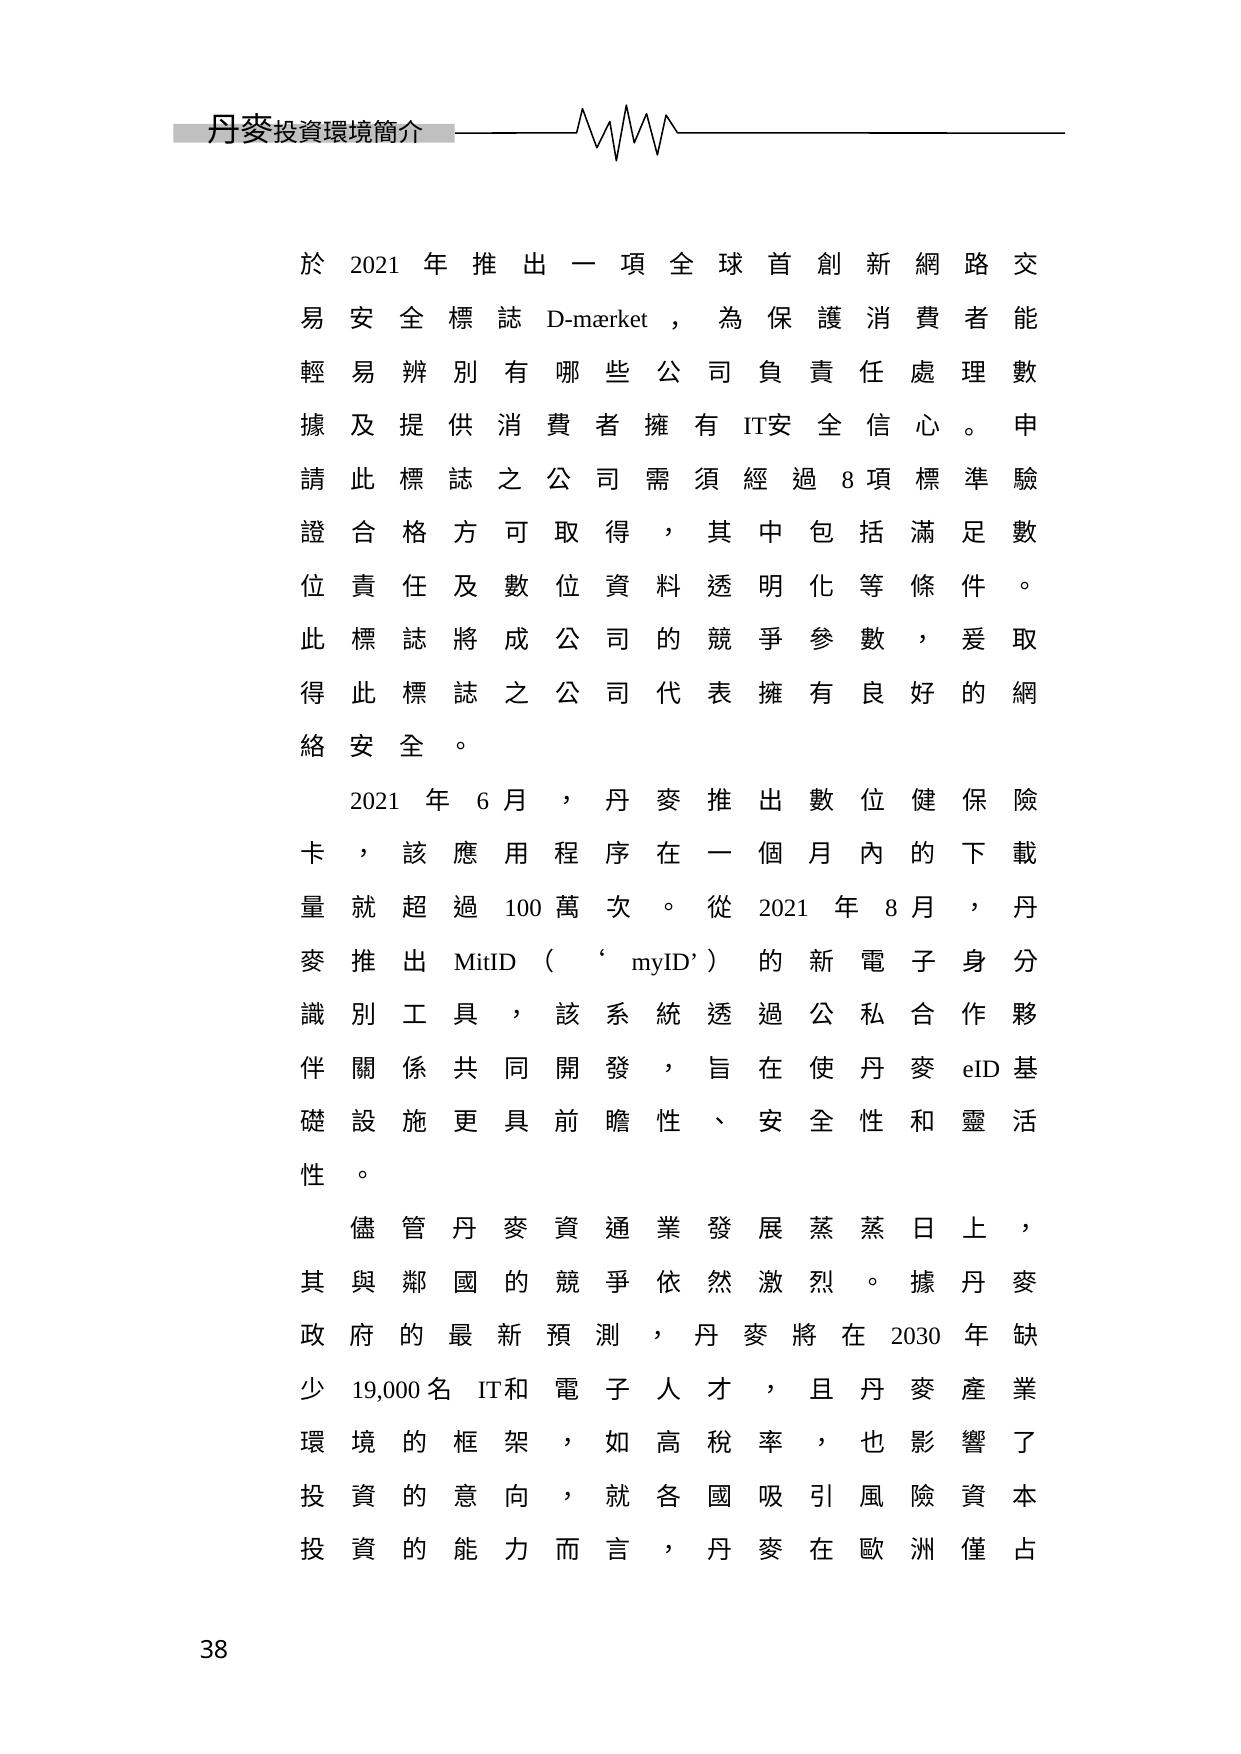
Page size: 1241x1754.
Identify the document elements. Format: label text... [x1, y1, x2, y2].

text 2021年6月，丹麥推出數位健保險卡，該應用程序在一個月內的下載量就超過100萬次。從2021年8月，丹麥推出MitID（‘myID’）的新電子身分識別工具，該系統透過公私合作夥伴關係共同開發，旨在使丹麥eID基礎設施更具前瞻性、安全性和靈活性。 [276, 772, 1063, 1200]
text 於2021年推出一項全球首創新網路交易安全標誌D-mærket，為保護消費者能輕易辨別有哪些公司負責任處理數據及提供消費者擁有IT安全信心。申請此標誌之公司需須經過8項標準驗證合格方可取得，其中包括滿足數位責任及數位資料透明化等條件。此標誌將成公司的競爭參數，爰取得此標誌之公司代表擁有良好的網絡安全。 [276, 236, 1063, 772]
text 儘管丹麥資通業發展蒸蒸日上，其與鄰國的競爭依然激烈。據丹麥政府的最新預測，丹麥將在2030年缺少19,000名IT和電子人才，且丹麥產業環境的框架，如高稅率，也影響了投資的意向，就各國吸引風險資本投資的能力而言，丹麥在歐洲僅占 [276, 1200, 1063, 1575]
